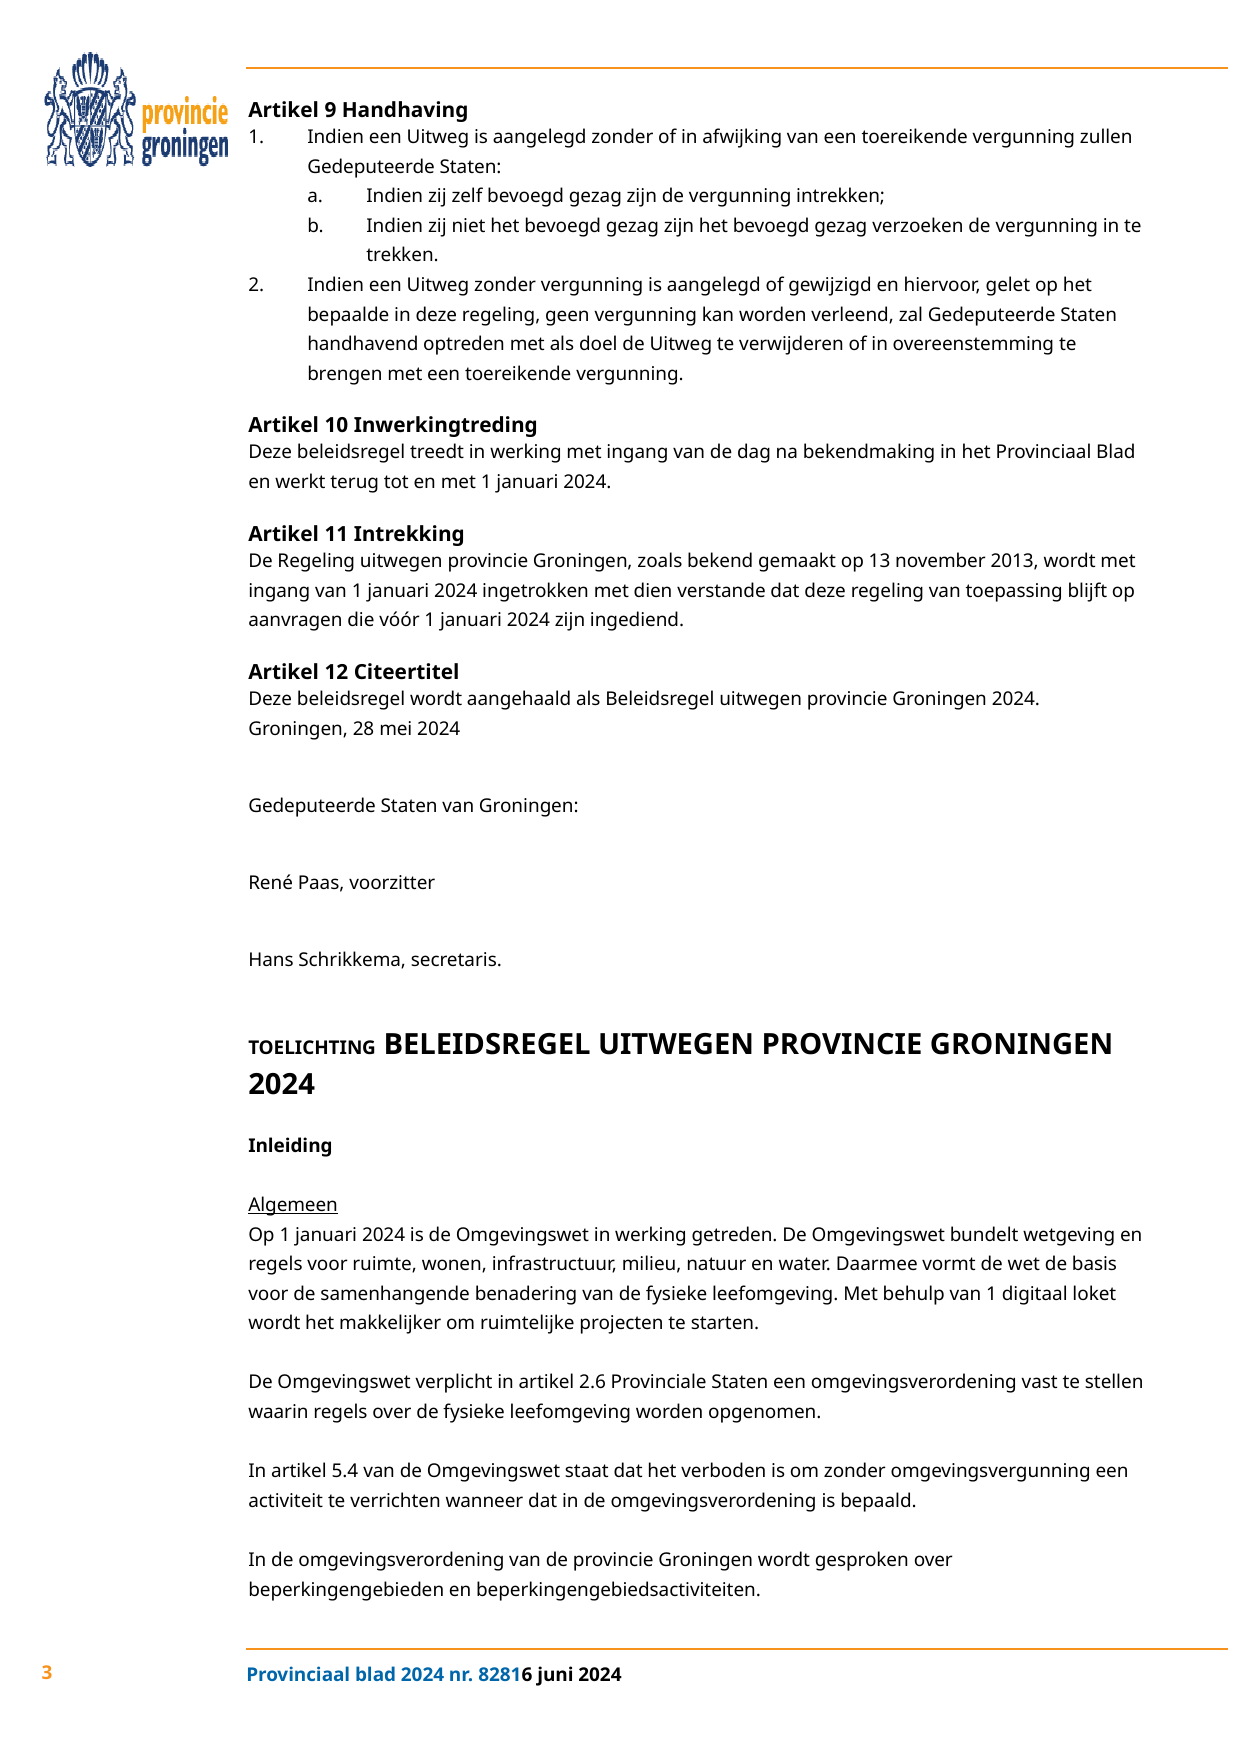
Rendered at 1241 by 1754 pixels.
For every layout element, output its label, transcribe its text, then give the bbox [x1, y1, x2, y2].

list Indien een Uitweg is aangelegd zonder of in afwijking van een toereikende vergunning zullen Gedeputeerde Staten: [248, 123, 1152, 178]
list Indien zij niet het bevoegd gezag zijn het bevoegd gezag verzoeken de vergunning in te trekken. [307, 212, 1152, 267]
text Op 1 januari 2024 is de Omgevingswet in werking getreden. De Omgevingswet bundelt wetgeving en regels voor ruimte, wonen, infrastructuur, milieu, natuur en water. Daarmee vormt de wet de basis voor de samenhangende benadering van de fysieke leefomgeving. Met behulp van 1 digitaal loket wordt het makkelijker om ruimtelijke projecten te starten. [248, 1221, 1152, 1335]
picture [41, 47, 231, 172]
text Inleiding [248, 1132, 1152, 1158]
text Artikel 12 Citeertitel [248, 657, 1152, 685]
text Artikel 10 Inwerkingtreding [248, 410, 1152, 439]
list Indien zij zelf bevoegd gezag zijn de vergunning intrekken; [307, 182, 1152, 208]
text Hans Schrikkema, secretaris. [248, 946, 1152, 972]
text De Regeling uitwegen provincie Groningen, zoals bekend gemaakt op 13 november 2013, wordt met ingang van 1 januari 2024 ingetrokken met dien verstande dat deze regeling van toepassing blijft op aanvragen die vóór 1 januari 2024 zijn ingediend. [248, 547, 1152, 632]
text Artikel 9 Handhaving [248, 95, 1152, 123]
text Deze beleidsregel wordt aangehaald als Beleidsregel uitwegen provincie Groningen 2024. [248, 685, 1152, 711]
text Artikel 11 Intrekking [248, 519, 1152, 547]
text René Paas, voorzitter [248, 869, 1152, 895]
text Algemeen [248, 1191, 1152, 1217]
text De Omgevingswet verplicht in artikel 2.6 Provinciale Staten een omgevingsverordening vast te stellen waarin regels over de fysieke leefomgeving worden opgenomen. [248, 1369, 1152, 1424]
text In de omgevingsverordening van de provincie Groningen wordt gesproken over beperkingengebieden en beperkingengebiedsactiviteiten. [248, 1546, 1152, 1602]
list Indien een Uitweg zonder vergunning is aangelegd of gewijzigd en hiervoor, gelet op het bepaalde in deze regeling, geen vergunning kan worden verleend, zal Gedeputeerde Staten handhavend optreden met als doel de Uitweg te verwijderen of in overeenstemming te brengen met een toereikende vergunning. [248, 271, 1152, 386]
text Deze beleidsregel treedt in werking met ingang van de dag na bekendmaking in het Provinciaal Blad en werkt terug tot en met 1 januari 2024. [248, 439, 1152, 494]
text Groningen, 28 mei 2024 [248, 715, 1152, 741]
text In artikel 5.4 van de Omgevingswet staat dat het verboden is om zonder omgevingsvergunning een activiteit te verrichten wanneer dat in de omgevingsverordening is bepaald. [248, 1457, 1152, 1513]
text Gedeputeerde Staten van Groningen: [248, 792, 1152, 818]
text TOELICHTING BELEIDSREGEL UITWEGEN PROVINCIE GRONINGEN 2024 [248, 1023, 1152, 1103]
